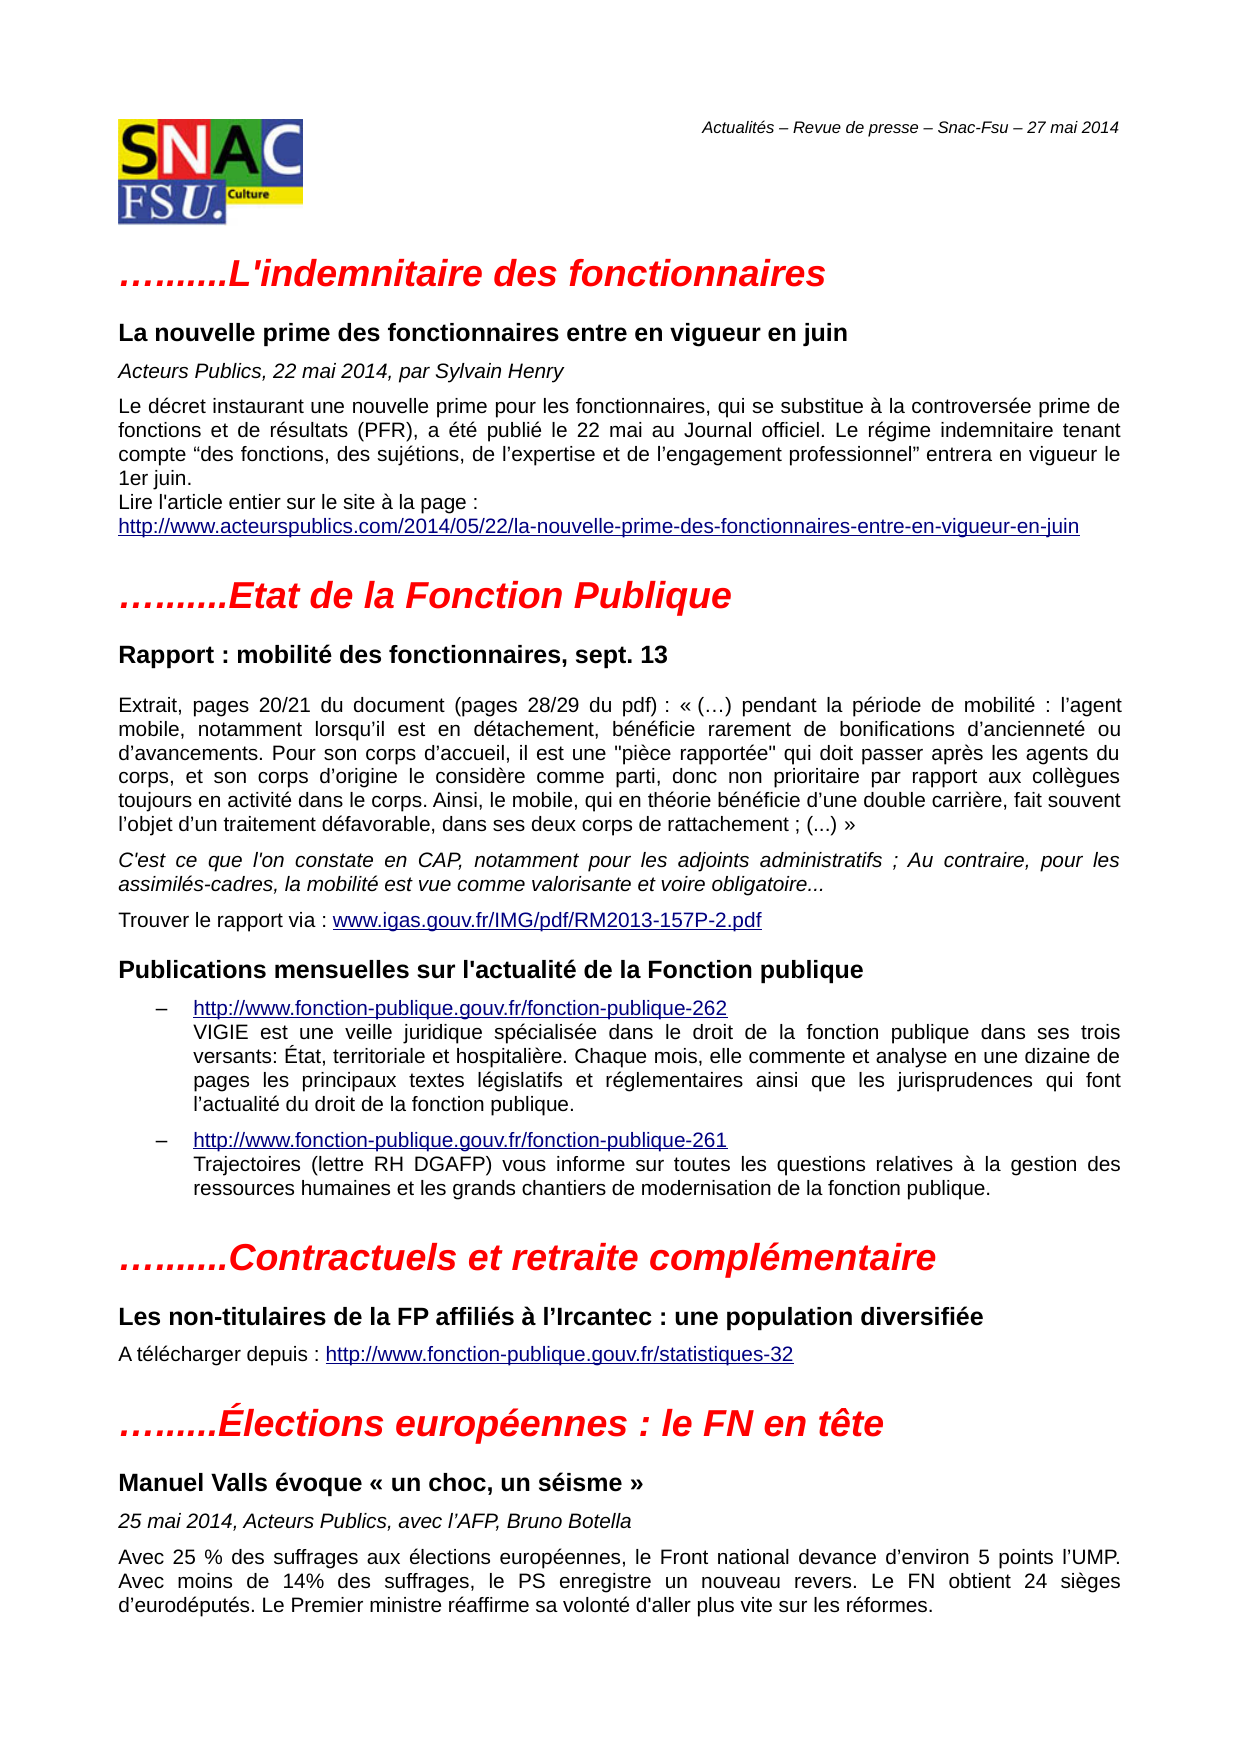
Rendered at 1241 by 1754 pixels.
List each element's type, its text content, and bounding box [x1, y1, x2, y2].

text Le décret instaurant une nouvelle prime pour les fonctionnaires, qui se substitue à la controversée prime de fonctions et de résultats (PFR), a été publié le 22 mai au Journal officiel. Le régime indemnitaire tenant compte “des fonctions, des sujétions, de l’expertise et de l’engagement professionnel” entrera en vigueur le 1er juin. [118, 394, 1122, 490]
text …......Élections européennes : le FN en tête [118, 1402, 1093, 1445]
text La nouvelle prime des fonctionnaires entre en vigueur en juin [118, 318, 1093, 347]
text Publications mensuelles sur l'actualité de la Fonction publique [118, 955, 1093, 984]
list http://www.fonction-publique.gouv.fr/fonction-publique-261 Trajectoires (lettre RH DGAFP) vous informe sur toutes les questions relatives à la gestion des ressources humaines et les grands chantiers de modernisation de la fonction publique. [156, 1127, 1122, 1199]
text Manuel Valls évoque « un choc, un séisme » [118, 1468, 1093, 1497]
text Avec 25 % des suffrages aux élections européennes, le Front national devance d’environ 5 points l’UMP. Avec moins de 14% des suffrages, le PS enregistre un nouveau revers. Le FN obtient 24 sièges d’eurodéputés. Le Premier ministre réaffirme sa volonté d'aller plus vite sur les réformes. [118, 1544, 1122, 1616]
text Acteurs Publics, 22 mai 2014, par Sylvain Henry [118, 358, 1122, 382]
text Trouver le rapport via : www.igas.gouv.fr/IMG/pdf/RM2013-157P-2.pdf [118, 908, 1122, 932]
list http://www.fonction-publique.gouv.fr/fonction-publique-262 VIGIE est une veille juridique spécialisée dans le droit de la fonction publique dans ses trois versants: État, territoriale et hospitalière. Chaque mois, elle commente et analyse en une dizaine de pages les principaux textes législatifs et réglementaires ainsi que les jurisprudences qui font l’actualité du droit de la fonction publique. [156, 996, 1122, 1116]
text C'est ce que l'on constate en CAP, notamment pour les adjoints administratifs ; Au contraire, pour les assimilés-cadres, la mobilité est vue comme valorisante et voire obligatoire... [118, 848, 1122, 896]
text Lire l'article entier sur le site à la page : [118, 490, 1122, 514]
picture [118, 119, 303, 226]
text 25 mai 2014, Acteurs Publics, avec l’AFP, Bruno Botella [118, 1509, 1122, 1533]
text http://www.acteurspublics.com/2014/05/22/la-nouvelle-prime-des-fonctionnaires-entre-en-vigueur-en-juin [118, 514, 1122, 538]
text Actualités – Revue de presse – Snac-Fsu – 27 mai 2014 [118, 118, 1121, 137]
text Rapport : mobilité des fonctionnaires, sept. 13 [118, 640, 1093, 669]
text ….......Etat de la Fonction Publique [118, 573, 1093, 617]
text Les non-titulaires de la FP affiliés à l’Ircantec : une population diversifiée [118, 1302, 1093, 1330]
text A télécharger depuis : http://www.fonction-publique.gouv.fr/statistiques-32 [118, 1342, 1122, 1366]
text Extrait, pages 20/21 du document (pages 28/29 du pdf) : « (…) pendant la période de mobilité : l’agent mobile, notamment lorsqu’il est en détachement, bénéficie rarement de bonifications d’ancienneté ou d’avancements. Pour son corps d’accueil, il est une "pièce rapportée" qui doit passer après les agents du corps, et son corps d’origine le considère comme parti, donc non prioritaire par rapport aux collègues toujours en activité dans le corps. Ainsi, le mobile, qui en théorie bénéficie d’une double carrière, fait souvent l’objet d’un traitement défavorable, dans ses deux corps de rattachement ; (...) » [118, 692, 1122, 836]
text ….......Contractuels et retraite complémentaire [118, 1235, 1093, 1278]
text ….......L'indemnitaire des fonctionnaires [118, 251, 1093, 294]
